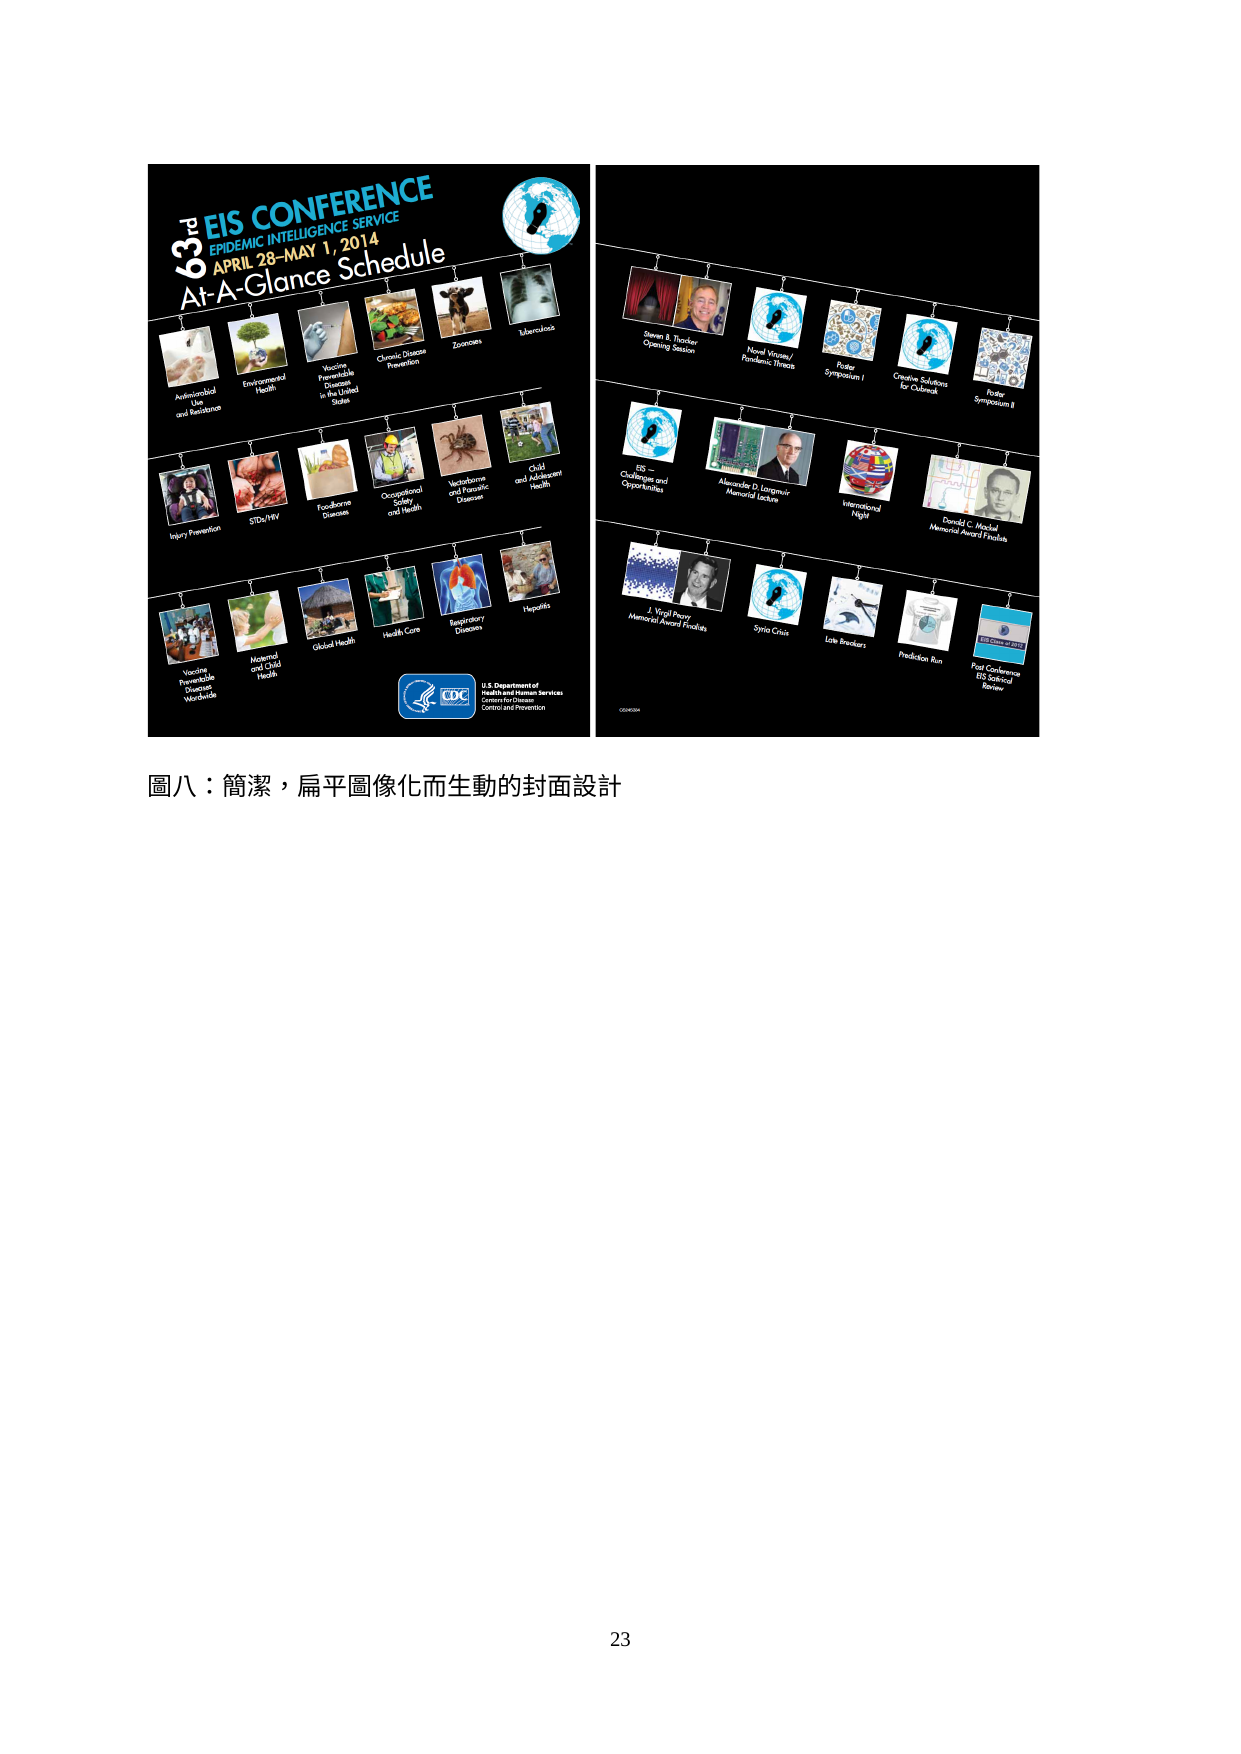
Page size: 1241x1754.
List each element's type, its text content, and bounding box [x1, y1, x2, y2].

list 圖八：簡潔，扁平圖像化而生動的封面設計 [148, 766, 1092, 802]
